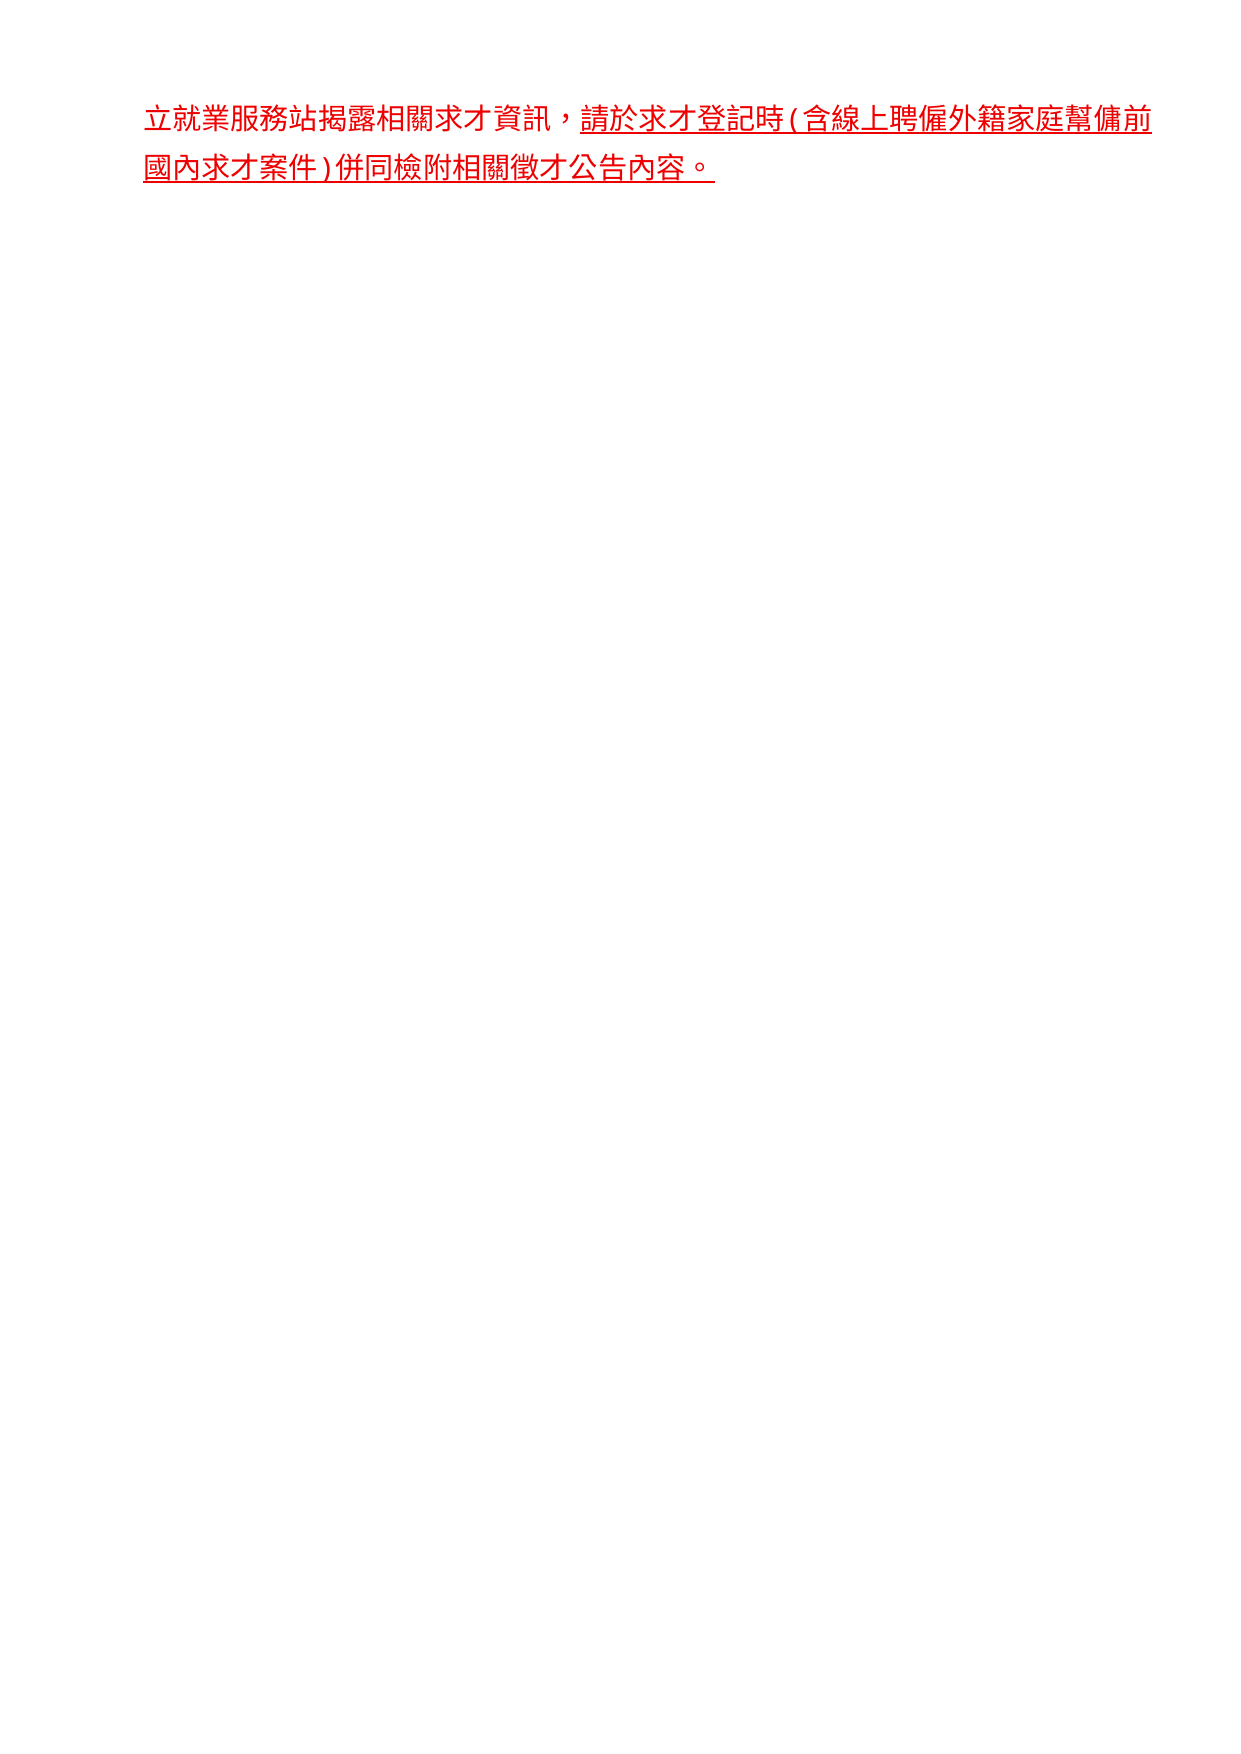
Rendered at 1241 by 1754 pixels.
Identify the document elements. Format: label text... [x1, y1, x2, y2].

text 立就業服務站揭露相關求才資訊，請於求才登記時(含線上聘僱外籍家庭幫傭前國內求才案件)併同檢附相關徵才公告內容。 [98, 96, 1165, 187]
